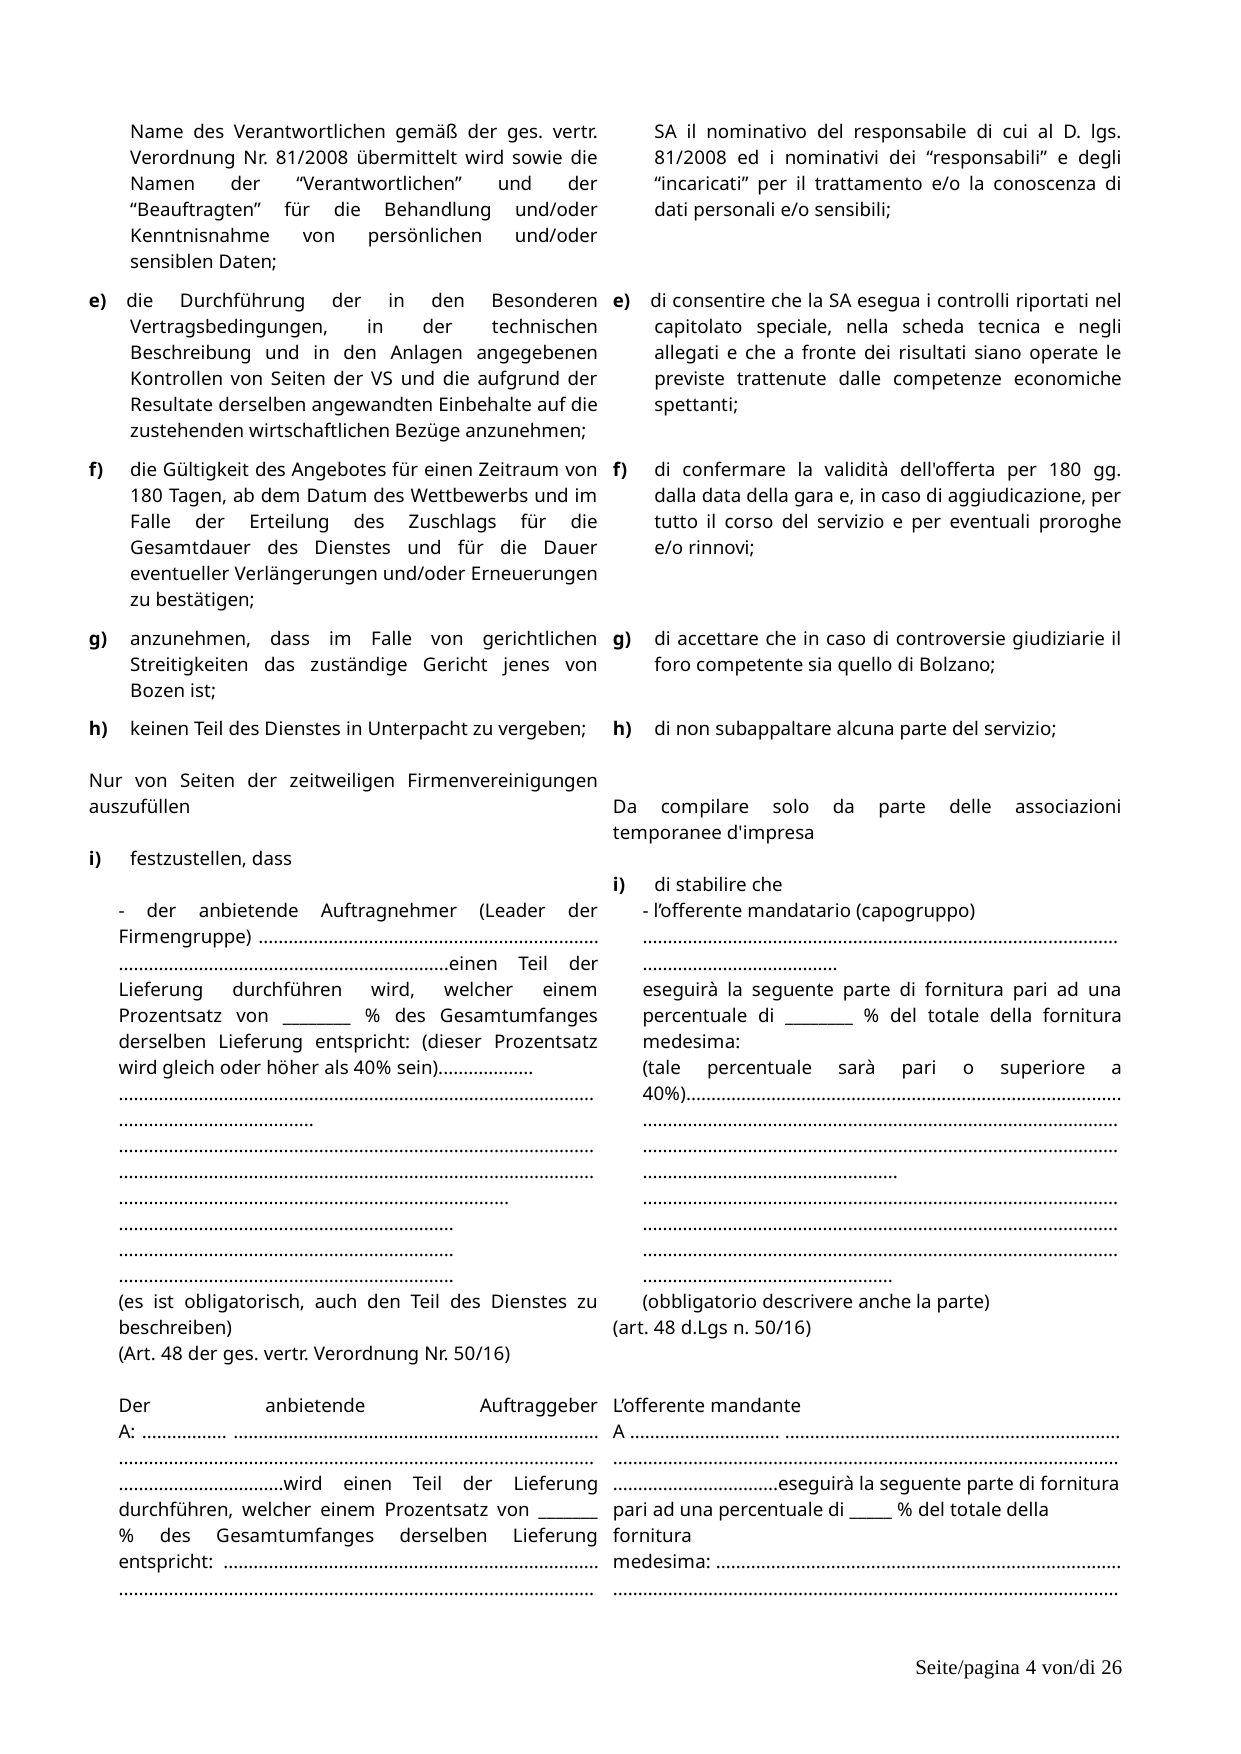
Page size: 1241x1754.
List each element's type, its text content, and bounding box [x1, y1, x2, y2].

table_cell Der anbietende Auftraggeber A: ................. .........................................................................................................................................................................................................wird einen Teil der Lieferung durchführen, welcher einem Prozentsatz von _______ % des Gesamtumfanges derselben Lieferung entspricht: .......................................................................................................................................................................... [81, 1392, 605, 1600]
table_cell SA il nominativo del responsabile di cui al D. lgs. 81/2008 ed i nominativi dei “responsabili” e degli “incaricati” per il trattamento e/o la conoscenza di dati personali e/o sensibili; [605, 118, 1129, 287]
table_cell di confermare la validità dell'offerta per 180 gg. dalla data della gara e, in caso di aggiudicazione, per tutto il corso del servizio e per eventuali proroghe e/o rinnovi; [605, 456, 1129, 624]
table_cell di consentire che la SA esegua i controlli riportati nel capitolato speciale, nella scheda tecnica e negli allegati e che a fronte dei risultati siano operate le previste trattenute dalle competenze economiche spettanti; [605, 287, 1129, 456]
table_cell die Durchführung der in den Besonderen Vertragsbedingungen, in der technischen Beschreibung und in den Anlagen angegebenen Kontrollen von Seiten der VS und die aufgrund der Resultate derselben angewandten Einbehalte auf die zustehenden wirtschaftlichen Bezüge anzunehmen; [81, 287, 605, 456]
table_cell Name des Verantwortlichen gemäß der ges. vertr. Verordnung Nr. 81/2008 übermittelt wird sowie die Namen der “Verantwortlichen” und der “Beauftragten” für die Behandlung und/oder Kenntnisnahme von persönlichen und/oder sensiblen Daten; [81, 118, 605, 287]
table_cell di non subappaltare alcuna parte del servizio; Da compilare solo da parte delle associazioni temporanee d'impresa di stabilire che [605, 715, 1129, 897]
table_cell keinen Teil des Dienstes in Unterpacht zu vergeben; Nur von Seiten der zeitweiligen Firmenvereinigungen auszufüllen festzustellen, dass [81, 715, 605, 897]
table_cell - l’offerente mandatario (capogruppo) ...................................................................................................................................... eseguirà la seguente parte di fornitura pari ad una percentuale di ________ % del totale della fornitura medesima: (tale percentuale sarà pari o superiore a 40%)........................................................................................................................................................................................................................................................................................................................................ ............................................................................................................................................................................................................................................................................................................................................... (obbligatorio descrivere anche la parte) (art. 48 d.Lgs n. 50/16) [605, 897, 1129, 1392]
table_cell di accettare che in caso di controversie giudiziarie il foro competente sia quello di Bolzano; [605, 624, 1129, 715]
table_cell die Gültigkeit des Angebotes für einen Zeitraum von 180 Tagen, ab dem Datum des Wettbewerbs und im Falle der Erteilung des Zuschlags für die Gesamtdauer des Dienstes und für die Dauer eventueller Verlängerungen und/oder Erneuerungen zu bestätigen; [81, 456, 605, 624]
table_cell anzunehmen, dass im Falle von gerichtlichen Streitigkeiten das zuständige Gericht jenes von Bozen ist; [81, 624, 605, 715]
table_cell - der anbietende Auftragnehmer (Leader der Firmengruppe) ......................................................................................................................................einen Teil der Lieferung durchführen wird, welcher einem Prozentsatz von ________ % des Gesamtumfanges derselben Lieferung entspricht: (dieser Prozentsatz wird gleich oder höher als 40% sein)................... ...................................................................................................................................... ............................................................................................................................................................................................................................................................................ ................................................................... ................................................................... ................................................................... (es ist obligatorisch, auch den Teil des Dienstes zu beschreiben) (Art. 48 der ges. vertr. Verordnung Nr. 50/16) [81, 897, 605, 1392]
table_cell L’offerente mandante A .............................. .........................................................................................................................................................................................................eseguirà la seguente parte di fornitura pari ad una percentuale di _____ % del totale della fornitura medesima: ...................................................................................................................................................................................... [605, 1392, 1129, 1600]
